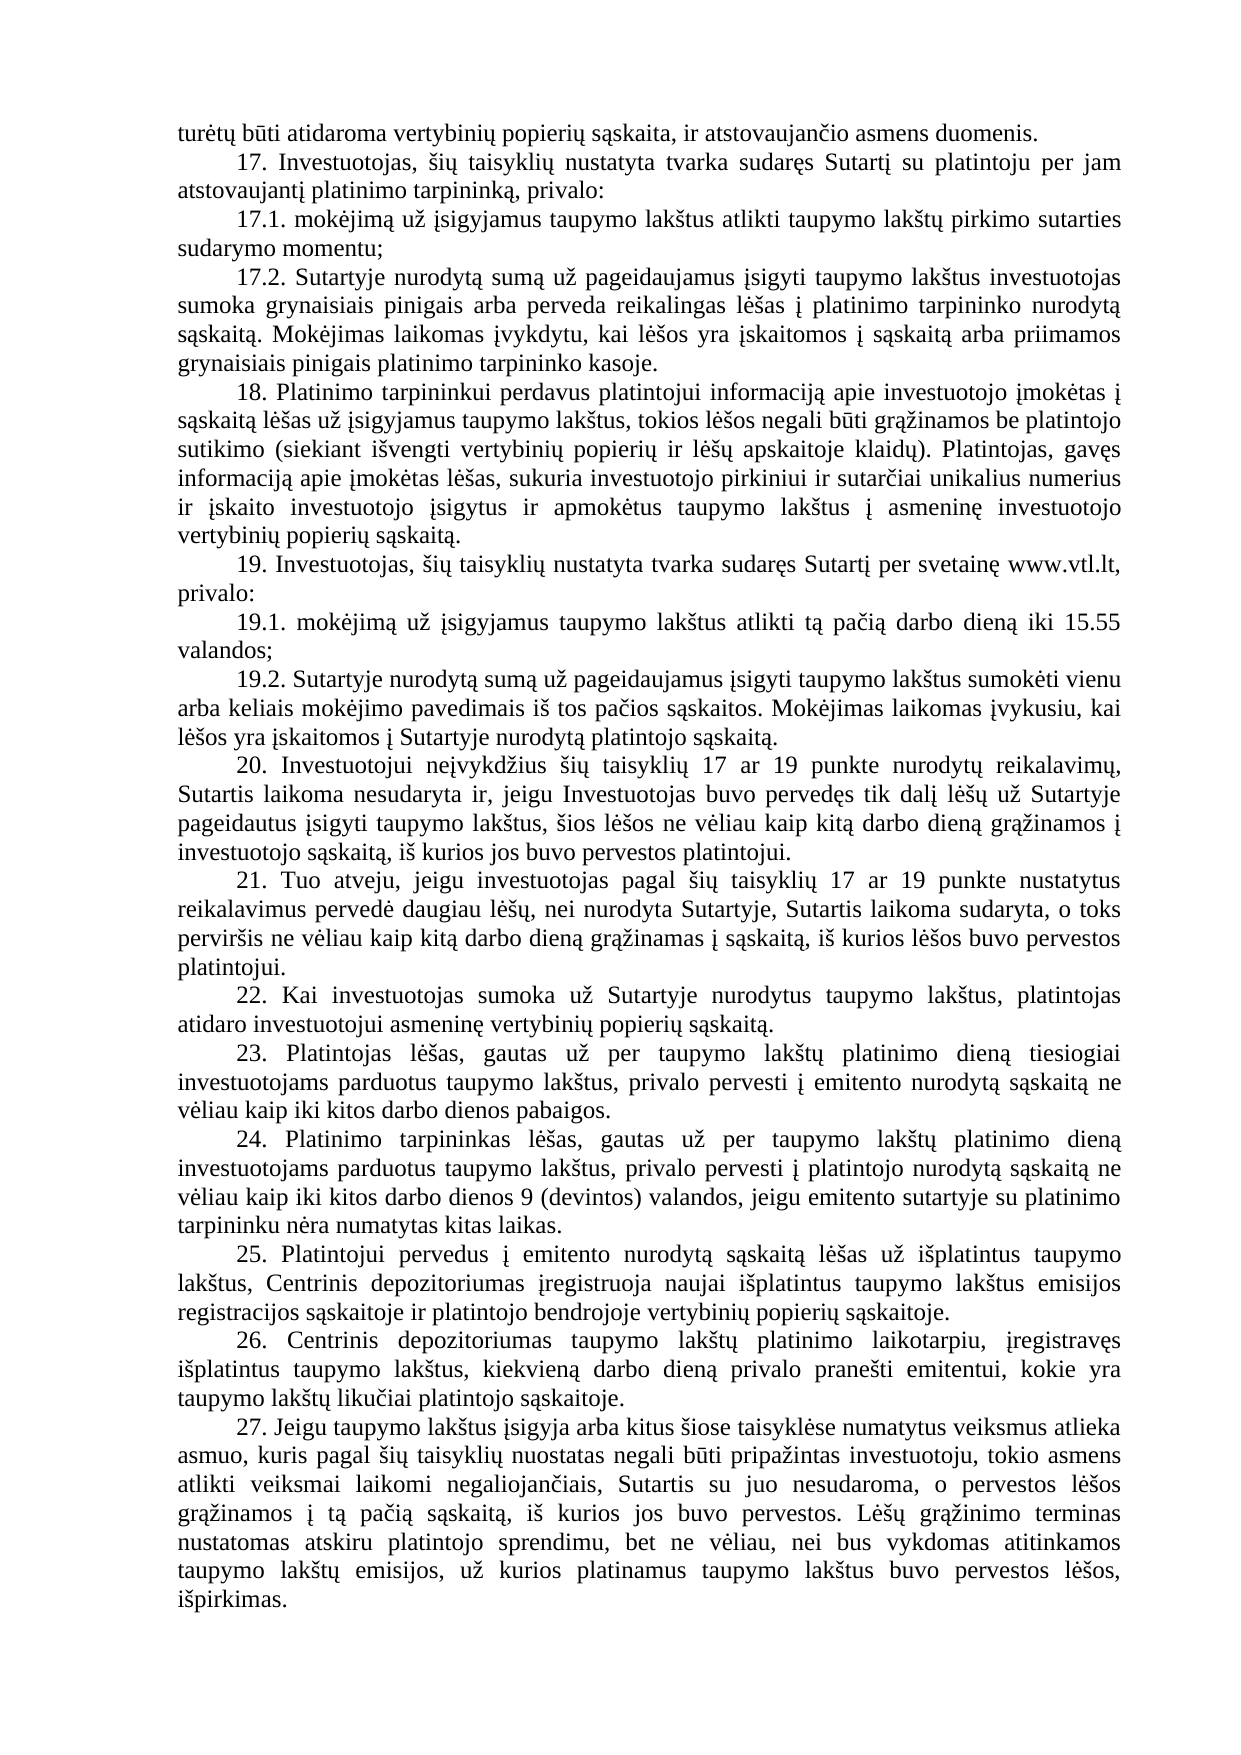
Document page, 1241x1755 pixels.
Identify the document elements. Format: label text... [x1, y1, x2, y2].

text turėtų būti atidaroma vertybinių popierių sąskaita, ir atstovaujančio asmens duomenis. [177, 118, 1122, 147]
text 25. Platintojui pervedus į emitento nurodytą sąskaitą lėšas už išplatintus taupymo lakštus, Centrinis depozitoriumas įregistruoja naujai išplatintus taupymo lakštus emisijos registracijos sąskaitoje ir platintojo bendrojoje vertybinių popierių sąskaitoje. [177, 1239, 1122, 1326]
text 17. Investuotojas, šių taisyklių nustatyta tvarka sudaręs Sutartį su platintoju per jam atstovaujantį platinimo tarpininką, privalo: [177, 147, 1122, 204]
text 26. Centrinis depozitoriumas taupymo lakštų platinimo laikotarpiu, įregistravęs išplatintus taupymo lakštus, kiekvieną darbo dieną privalo pranešti emitentui, kokie yra taupymo lakštų likučiai platintojo sąskaitoje. [177, 1326, 1122, 1412]
text 17.2. Sutartyje nurodytą sumą už pageidaujamus įsigyti taupymo lakštus investuotojas sumoka grynaisiais pinigais arba perveda reikalingas lėšas į platinimo tarpininko nurodytą sąskaitą. Mokėjimas laikomas įvykdytu, kai lėšos yra įskaitomos į sąskaitą arba priimamos grynaisiais pinigais platinimo tarpininko kasoje. [177, 262, 1122, 377]
text 18. Platinimo tarpininkui perdavus platintojui informaciją apie investuotojo įmokėtas į sąskaitą lėšas už įsigyjamus taupymo lakštus, tokios lėšos negali būti grąžinamos be platintojo sutikimo (siekiant išvengti vertybinių popierių ir lėšų apskaitoje klaidų). Platintojas, gavęs informaciją apie įmokėtas lėšas, sukuria investuotojo pirkiniui ir sutarčiai unikalius numerius ir įskaito investuotojo įsigytus ir apmokėtus taupymo lakštus į asmeninę investuotojo vertybinių popierių sąskaitą. [177, 377, 1122, 549]
text 19.1. mokėjimą už įsigyjamus taupymo lakštus atlikti tą pačią darbo dieną iki 15.55 valandos; [177, 607, 1122, 664]
text 21. Tuo atveju, jeigu investuotojas pagal šių taisyklių 17 ar 19 punkte nustatytus reikalavimus pervedė daugiau lėšų, nei nurodyta Sutartyje, Sutartis laikoma sudaryta, o toks perviršis ne vėliau kaip kitą darbo dieną grąžinamas į sąskaitą, iš kurios lėšos buvo pervestos platintojui. [177, 866, 1122, 981]
text 23. Platintojas lėšas, gautas už per taupymo lakštų platinimo dieną tiesiogiai investuotojams parduotus taupymo lakštus, privalo pervesti į emitento nurodytą sąskaitą ne vėliau kaip iki kitos darbo dienos pabaigos. [177, 1038, 1122, 1124]
text 24. Platinimo tarpininkas lėšas, gautas už per taupymo lakštų platinimo dieną investuotojams parduotus taupymo lakštus, privalo pervesti į platintojo nurodytą sąskaitą ne vėliau kaip iki kitos darbo dienos 9 (devintos) valandos, jeigu emitento sutartyje su platinimo tarpininku nėra numatytas kitas laikas. [177, 1124, 1122, 1239]
text 17.1. mokėjimą už įsigyjamus taupymo lakštus atlikti taupymo lakštų pirkimo sutarties sudarymo momentu; [177, 204, 1122, 262]
text 27. Jeigu taupymo lakštus įsigyja arba kitus šiose taisyklėse numatytus veiksmus atlieka asmuo, kuris pagal šių taisyklių nuostatas negali būti pripažintas investuotoju, tokio asmens atlikti veiksmai laikomi negaliojančiais, Sutartis su juo nesudaroma, o pervestos lėšos grąžinamos į tą pačią sąskaitą, iš kurios jos buvo pervestos. Lėšų grąžinimo terminas nustatomas atskiru platintojo sprendimu, bet ne vėliau, nei bus vykdomas atitinkamos taupymo lakštų emisijos, už kurios platinamus taupymo lakštus buvo pervestos lėšos, išpirkimas. [177, 1412, 1122, 1613]
text 19. Investuotojas, šių taisyklių nustatyta tvarka sudaręs Sutartį per svetainę www.vtl.lt, privalo: [177, 549, 1122, 607]
text 20. Investuotojui neįvykdžius šių taisyklių 17 ar 19 punkte nurodytų reikalavimų, Sutartis laikoma nesudaryta ir, jeigu Investuotojas buvo pervedęs tik dalį lėšų už Sutartyje pageidautus įsigyti taupymo lakštus, šios lėšos ne vėliau kaip kitą darbo dieną grąžinamos į investuotojo sąskaitą, iš kurios jos buvo pervestos platintojui. [177, 751, 1122, 866]
text 22. Kai investuotojas sumoka už Sutartyje nurodytus taupymo lakštus, platintojas atidaro investuotojui asmeninę vertybinių popierių sąskaitą. [177, 981, 1122, 1038]
text 19.2. Sutartyje nurodytą sumą už pageidaujamus įsigyti taupymo lakštus sumokėti vienu arba keliais mokėjimo pavedimais iš tos pačios sąskaitos. Mokėjimas laikomas įvykusiu, kai lėšos yra įskaitomos į Sutartyje nurodytą platintojo sąskaitą. [177, 664, 1122, 751]
